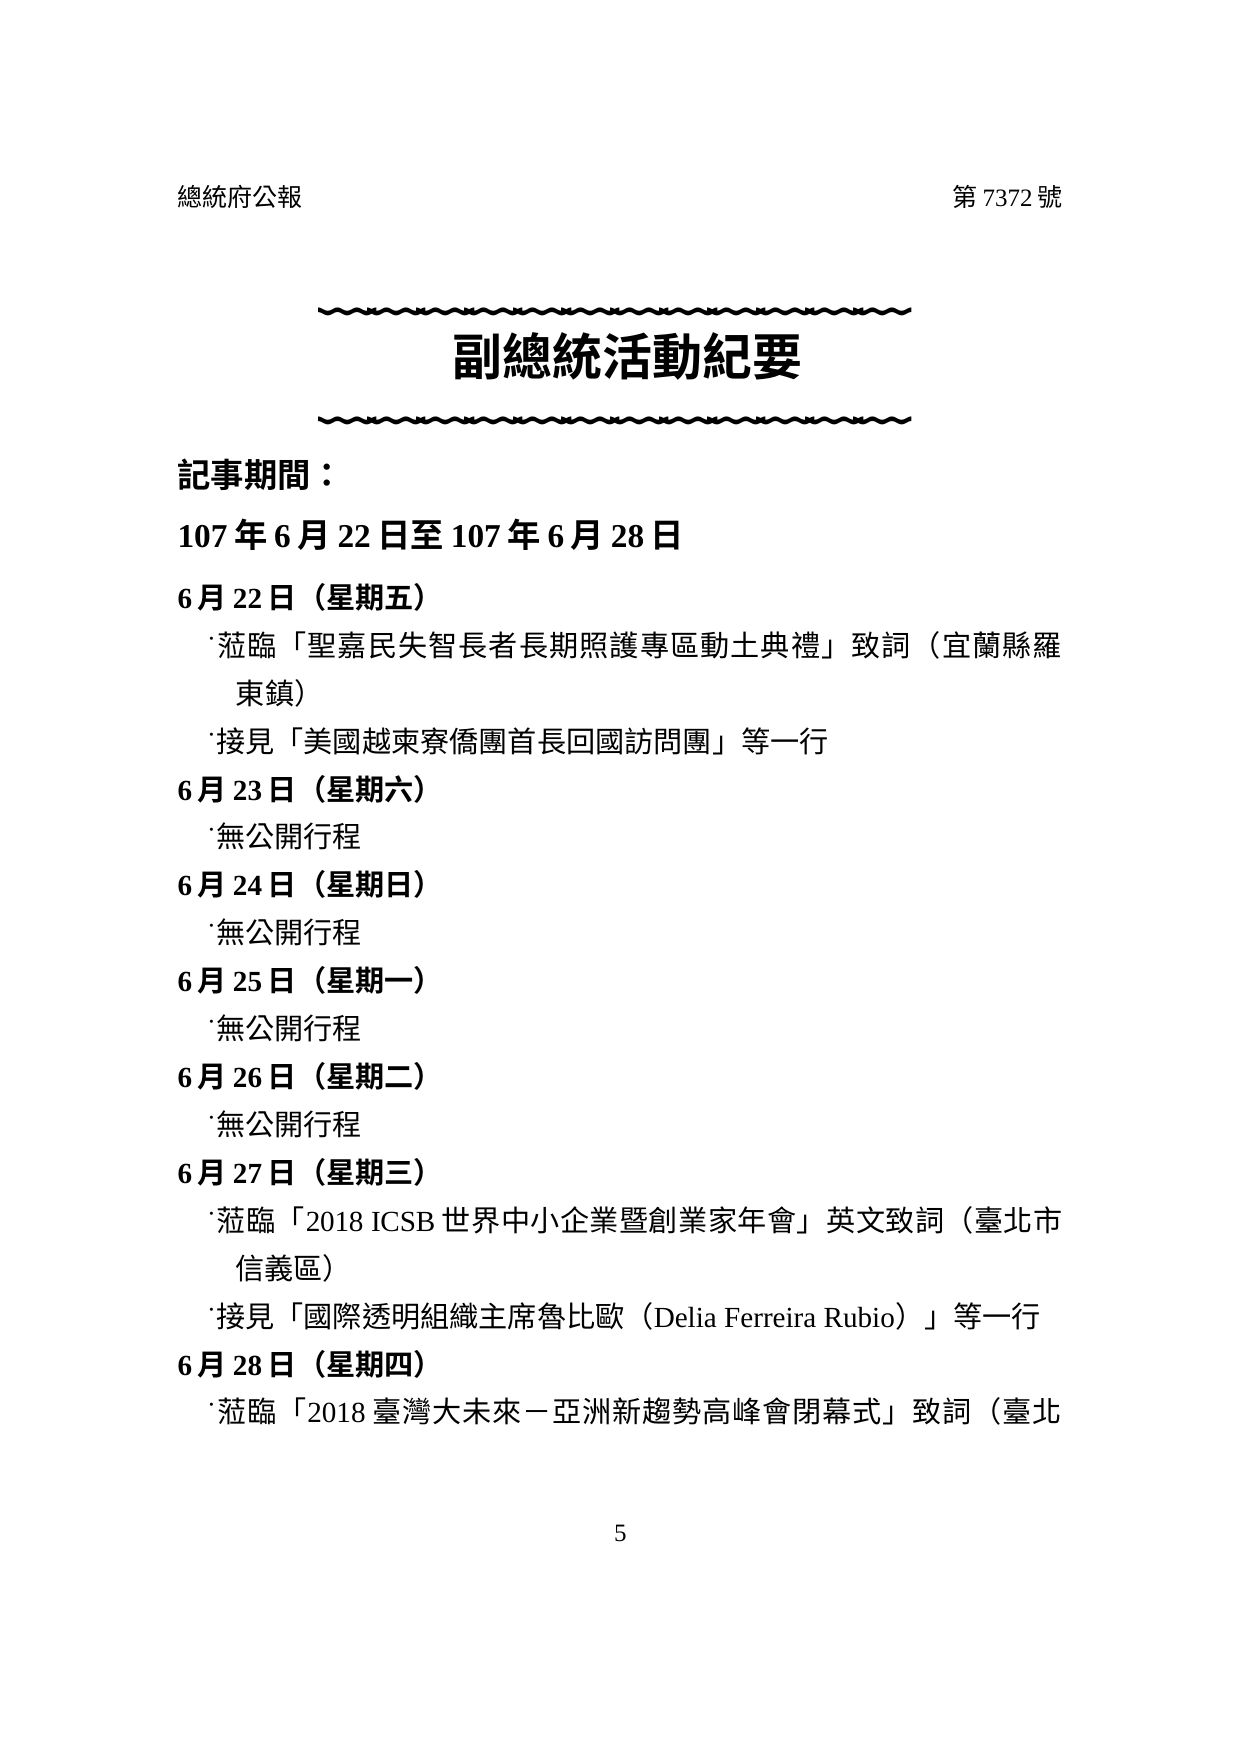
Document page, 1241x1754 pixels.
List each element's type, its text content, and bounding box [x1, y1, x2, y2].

text 6月23日（星期六） [177, 762, 1063, 809]
text 記事期間： [177, 449, 1063, 497]
text 6月28日（星期四） [177, 1337, 1063, 1384]
text ˙接見「國際透明組織主席魯比歐（Delia Ferreira Rubio）」等一行 [206, 1289, 1063, 1337]
text 107年6月22日至107年6月28日 [177, 509, 1063, 557]
text ˙蒞臨「聖嘉民失智長者長期照護專區動土典禮」致詞（宜蘭縣羅東鎮） [206, 618, 1063, 714]
text 6月26日（星期二） [177, 1049, 1063, 1097]
text ﹏﹏﹏﹏﹏﹏﹏﹏﹏﹏﹏﹏ [177, 291, 1063, 316]
text ˙蒞臨「2018 ICSB世界中小企業暨創業家年會」英文致詞（臺北市信義區） [206, 1193, 1063, 1289]
text 6月25日（星期一） [177, 953, 1063, 1001]
text ˙無公開行程 [206, 905, 1063, 953]
text ˙無公開行程 [206, 1097, 1063, 1145]
text ˙蒞臨「2018臺灣大未來－亞洲新趨勢高峰會閉幕式」致詞（臺北 [206, 1384, 1063, 1432]
text ﹏﹏﹏﹏﹏﹏﹏﹏﹏﹏﹏﹏ [177, 399, 1063, 424]
text 副總統活動紀要 [192, 328, 1063, 387]
text ˙無公開行程 [206, 1001, 1063, 1049]
text ˙接見「美國越柬寮僑團首長回國訪問團」等一行 [206, 714, 1063, 762]
text 6月27日（星期三） [177, 1145, 1063, 1193]
text ˙無公開行程 [206, 809, 1063, 857]
text 6月22日（星期五） [177, 570, 1063, 618]
text 6月24日（星期日） [177, 857, 1063, 905]
